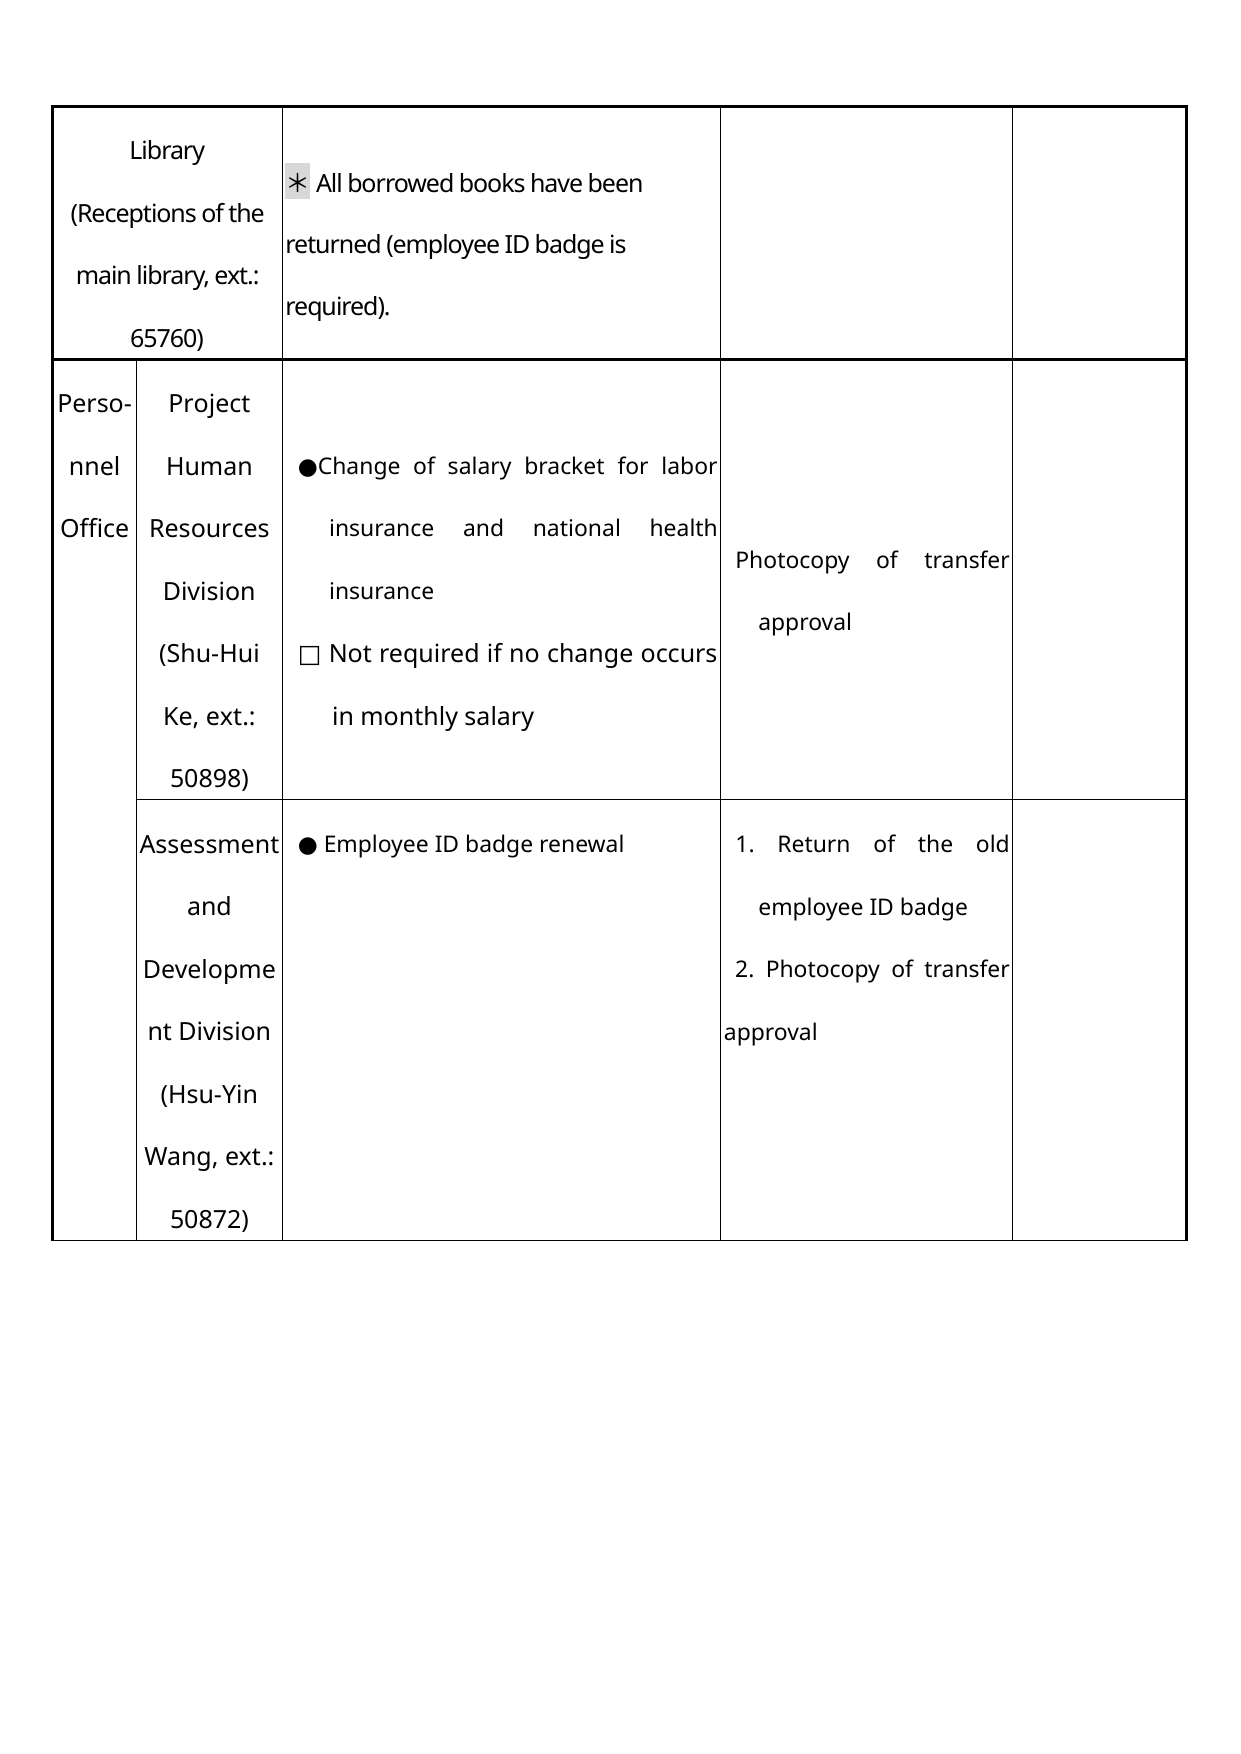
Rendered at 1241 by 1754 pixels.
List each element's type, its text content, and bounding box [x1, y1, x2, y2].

table_cell Perso-nnel Office [54, 361, 136, 1239]
table_cell ●Change of salary bracket for labor insurance and national health insurance □ Not required if no change occurs in monthly salary [283, 361, 720, 799]
table_cell Library (Receptions of the main library, ext.: 65760) [54, 108, 282, 358]
table_cell [1013, 108, 1185, 358]
table_cell Assessment and Development Division (Hsu-Yin Wang, ext.: 50872) [137, 800, 282, 1239]
table_cell Project Human Resources Division (Shu-Hui Ke, ext.: 50898) [137, 361, 282, 799]
table_cell 1. Return of the old employee ID badge 2. Photocopy of transfer approval [721, 800, 1012, 1239]
table_cell [1013, 800, 1185, 1239]
table_cell ● Employee ID badge renewal [283, 800, 720, 1239]
table_cell [1013, 361, 1185, 799]
table_cell [721, 108, 1012, 358]
table_cell Photocopy of transfer approval [721, 361, 1012, 799]
table_cell ＊ All borrowed books have been returned (employee ID badge is required). [283, 108, 720, 358]
